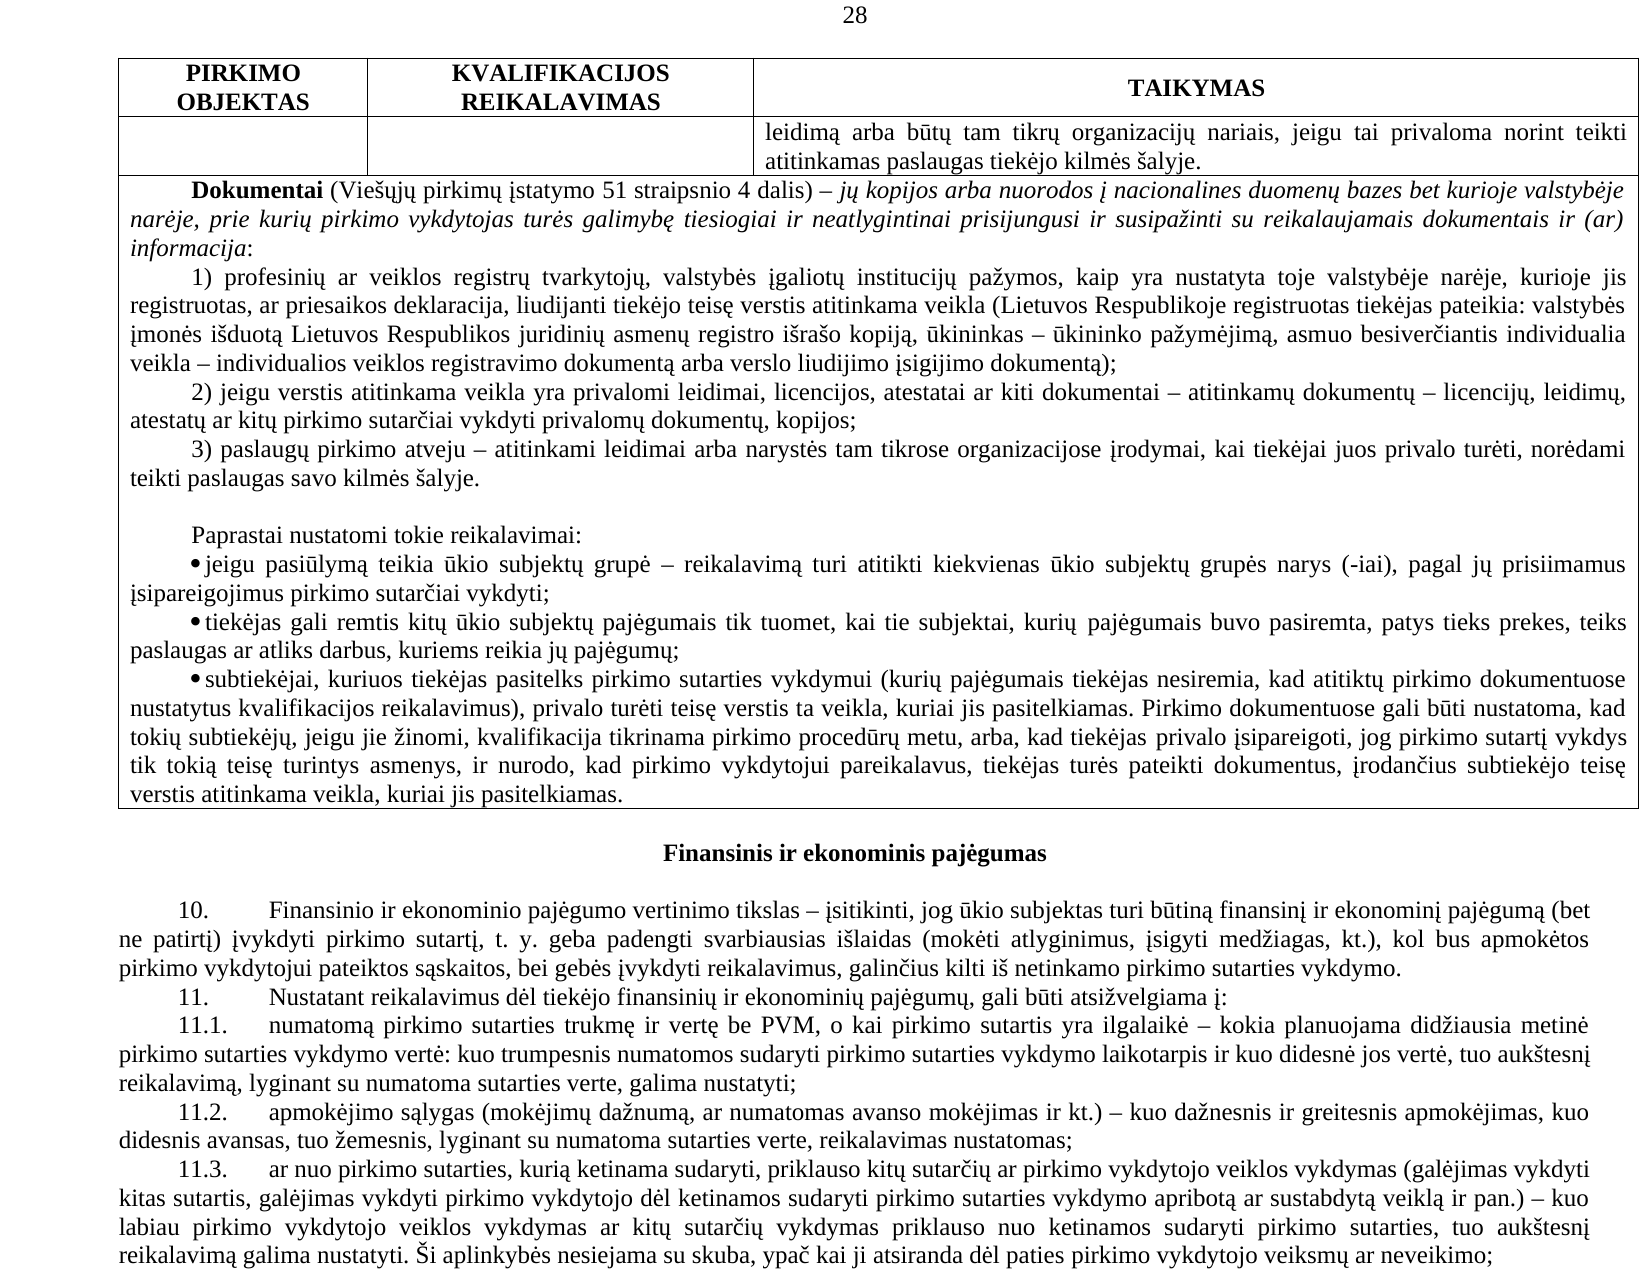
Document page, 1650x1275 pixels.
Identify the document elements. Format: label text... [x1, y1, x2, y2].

text 11. Nustatant reikalavimus dėl tiekėjo finansinių ir ekonominių pajėgumų, gali būti atsižvelgiama į: [118, 982, 1591, 1010]
table_cell leidimą arba būtų tam tikrų organizacijų nariais, jeigu tai privaloma norint teikti atitinkamas paslaugas tiekėjo kilmės šalyje. [754, 117, 1638, 174]
text 11.2. apmokėjimo sąlygas (mokėjimų dažnumą, ar numatomas avanso mokėjimas ir kt.) – kuo dažnesnis ir greitesnis apmokėjimas, kuo didesnis avansas, tuo žemesnis, lyginant su numatoma sutarties verte, reikalavimas nustatomas; [118, 1097, 1591, 1154]
text 10. Finansinio ir ekonominio pajėgumo vertinimo tikslas – įsitikinti, jog ūkio subjektas turi būtiną finansinį ir ekonominį pajėgumą (bet ne patirtį) įvykdyti pirkimo sutartį, t. y. geba padengti svarbiausias išlaidas (mokėti atlyginimus, įsigyti medžiagas, kt.), kol bus apmokėtos pirkimo vykdytojui pateiktos sąskaitos, bei gebės įvykdyti reikalavimus, galinčius kilti iš netinkamo pirkimo sutarties vykdymo. [118, 895, 1591, 982]
text 11.3. ar nuo pirkimo sutarties, kurią ketinama sudaryti, priklauso kitų sutarčių ar pirkimo vykdytojo veiklos vykdymas (galėjimas vykdyti kitas sutartis, galėjimas vykdyti pirkimo vykdytojo dėl ketinamos sudaryti pirkimo sutarties vykdymo apribotą ar sustabdytą veiklą ir pan.) – kuo labiau pirkimo vykdytojo veiklos vykdymas ar kitų sutarčių vykdymas priklauso nuo ketinamos sudaryti pirkimo sutarties, tuo aukštesnį reikalavimą galima nustatyti. Ši aplinkybės nesiejama su skuba, ypač kai ji atsiranda dėl paties pirkimo vykdytojo veiksmų ar neveikimo; [118, 1154, 1591, 1269]
table_cell [119, 117, 367, 174]
table_header TAIKYMAS [754, 59, 1638, 116]
table_header PIRKIMO OBJEKTAS [119, 59, 367, 116]
text 11.1. numatomą pirkimo sutarties trukmę ir vertę be PVM, o kai pirkimo sutartis yra ilgalaikė – kokia planuojama didžiausia metinė pirkimo sutarties vykdymo vertė: kuo trumpesnis numatomos sudaryti pirkimo sutarties vykdymo laikotarpis ir kuo didesnė jos vertė, tuo aukštesnį reikalavimą, lyginant su numatoma sutarties verte, galima nustatyti; [118, 1010, 1591, 1097]
table_cell [368, 117, 753, 174]
table_header KVALIFIKACIJOS REIKALAVIMAS [368, 59, 753, 116]
table_cell Dokumentai (Viešųjų pirkimų įstatymo 51 straipsnio 4 dalis) – jų kopijos arba nuorodos į nacionalines duomenų bazes bet kurioje valstybėje narėje, prie kurių pirkimo vykdytojas turės galimybę tiesiogiai ir neatlygintinai prisijungusi ir susipažinti su reikalaujamais dokumentais ir (ar) informacija: 1) profesinių ar veiklos registrų tvarkytojų, valstybės įgaliotų institucijų pažymos, kaip yra nustatyta toje valstybėje narėje, kurioje jis registruotas, ar priesaikos deklaracija, liudijanti tiekėjo teisę verstis atitinkama veikla (Lietuvos Respublikoje registruotas tiekėjas pateikia: valstybės įmonės išduotą Lietuvos Respublikos juridinių asmenų registro išrašo kopiją, ūkininkas – ūkininko pažymėjimą, asmuo besiverčiantis individualia veikla – individualios veiklos registravimo dokumentą arba verslo liudijimo įsigijimo dokumentą); 2) jeigu verstis atitinkama veikla yra privalomi leidimai, licencijos, atestatai ar kiti dokumentai – atitinkamų dokumentų – licencijų, leidimų, atestatų ar kitų pirkimo sutarčiai vykdyti privalomų dokumentų, kopijos; 3) paslaugų pirkimo atveju – atitinkami leidimai arba narystės tam tikrose organizacijose įrodymai, kai tiekėjai juos privalo turėti, norėdami teikti paslaugas savo kilmės šalyje. Paprastai nustatomi tokie reikalavimai:  jeigu pasiūlymą teikia ūkio subjektų grupė – reikalavimą turi atitikti kiekvienas ūkio subjektų grupės narys (-iai), pagal jų prisiimamus įsipareigojimus pirkimo sutarčiai vykdyti;  tiekėjas gali remtis kitų ūkio subjektų pajėgumais tik tuomet, kai tie subjektai, kurių pajėgumais buvo pasiremta, patys tieks prekes, teiks paslaugas ar atliks darbus, kuriems reikia jų pajėgumų;  subtiekėjai, kuriuos tiekėjas pasitelks pirkimo sutarties vykdymui (kurių pajėgumais tiekėjas nesiremia, kad atitiktų pirkimo dokumentuose nustatytus kvalifikacijos reikalavimus), privalo turėti teisę verstis ta veikla, kuriai jis pasitelkiamas. Pirkimo dokumentuose gali būti nustatoma, kad tokių subtiekėjų, jeigu jie žinomi, kvalifikacija tikrinama pirkimo procedūrų metu, arba, kad tiekėjas privalo įsipareigoti, jog pirkimo sutartį vykdys tik tokią teisę turintys asmenys, ir nurodo, kad pirkimo vykdytojui pareikalavus, tiekėjas turės pateikti dokumentus, įrodančius subtiekėjo teisę verstis atitinkama veikla, kuriai jis pasitelkiamas. [119, 176, 1638, 808]
subtitle Finansinis ir ekonominis pajėgumas [118, 838, 1591, 867]
